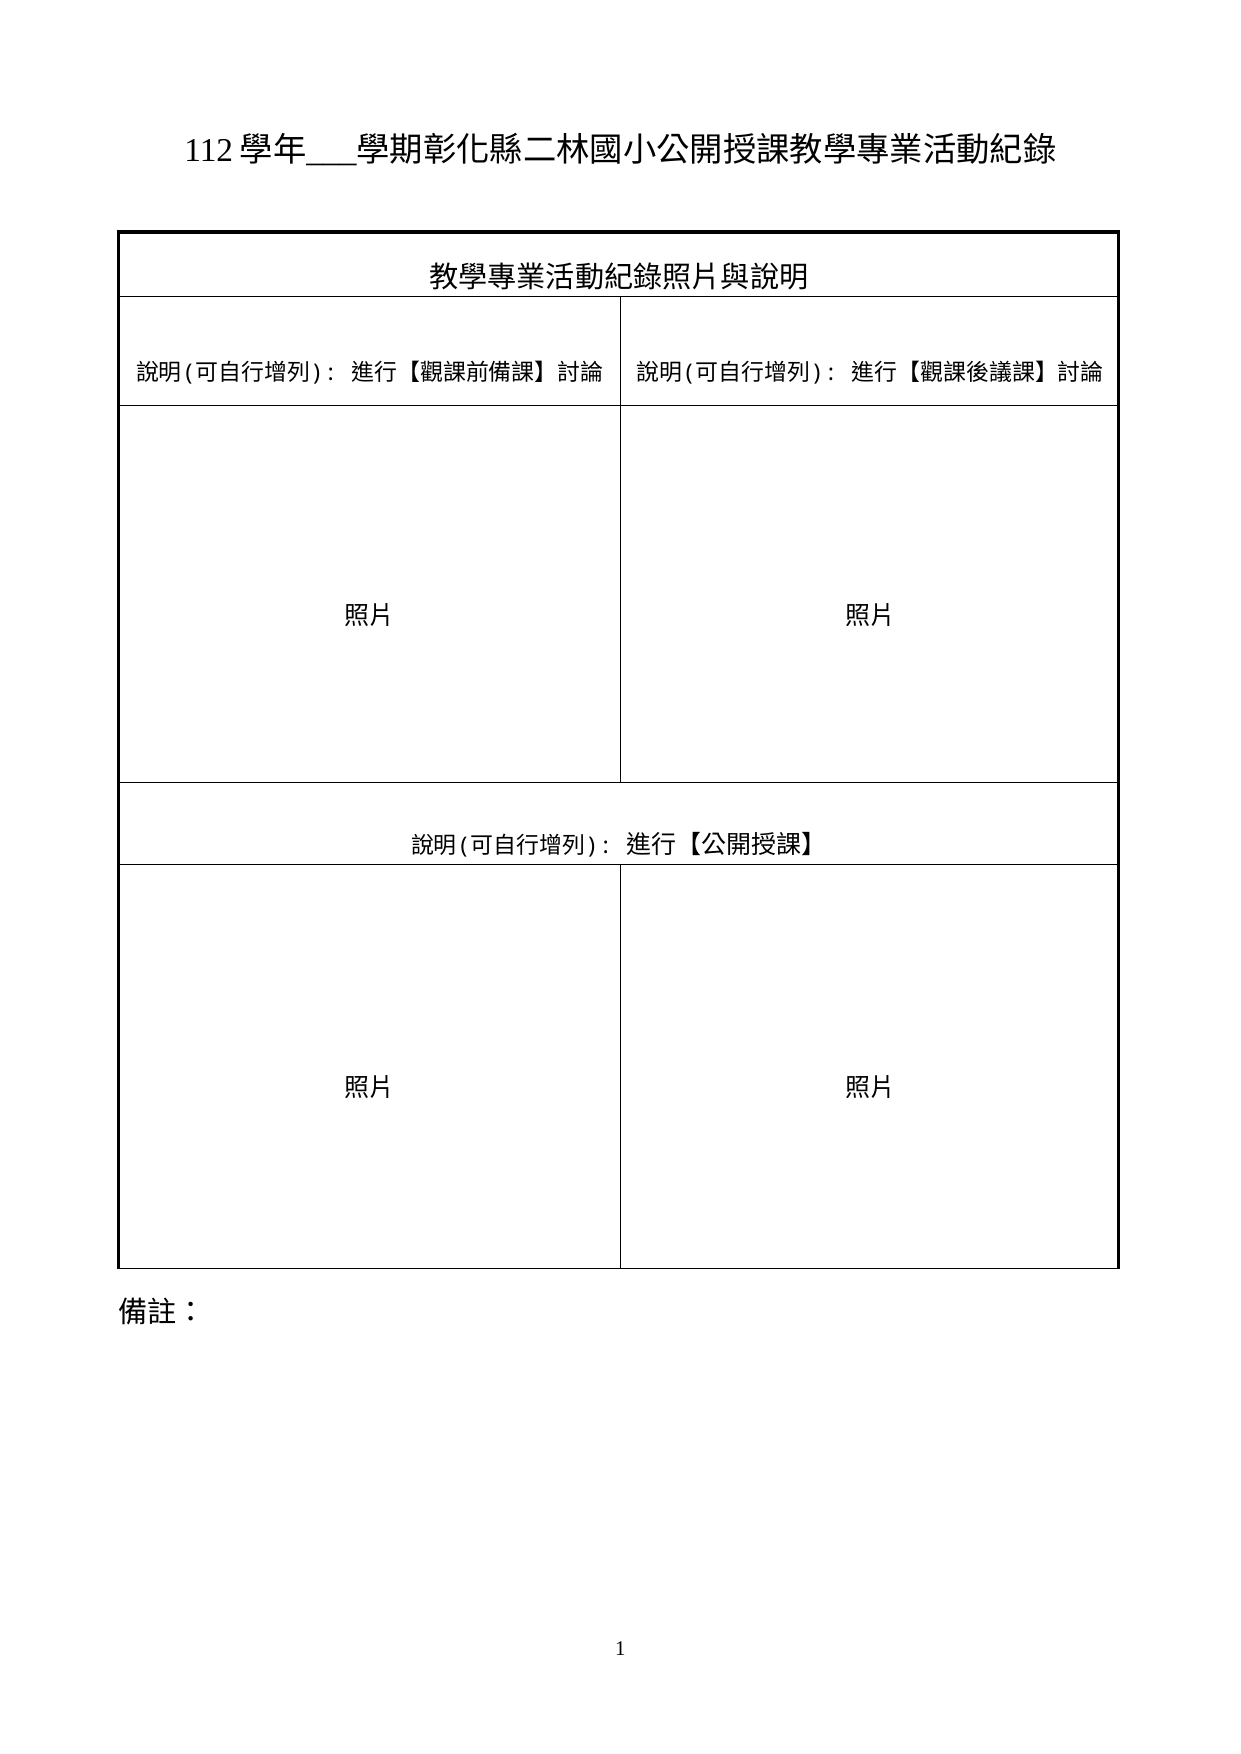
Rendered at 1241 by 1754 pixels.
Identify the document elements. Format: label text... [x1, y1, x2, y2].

table_cell 照片 [120, 865, 620, 1267]
table_cell 照片 [621, 406, 1117, 782]
table_cell 照片 [621, 865, 1117, 1267]
table_cell 說明(可自行增列): 進行【觀課前備課】討論 [120, 297, 620, 405]
table_cell 說明(可自行增列): 進行【公開授課】 [120, 783, 1117, 864]
table_header 教學專業活動紀錄照片與說明 [120, 234, 1117, 296]
text 備註： [118, 1268, 1122, 1331]
text 112學年___學期彰化縣二林國小公開授課教學專業活動紀錄 [118, 105, 1122, 168]
table_cell 說明(可自行增列): 進行【觀課後議課】討論 [621, 297, 1117, 405]
table_cell 照片 [120, 406, 620, 782]
